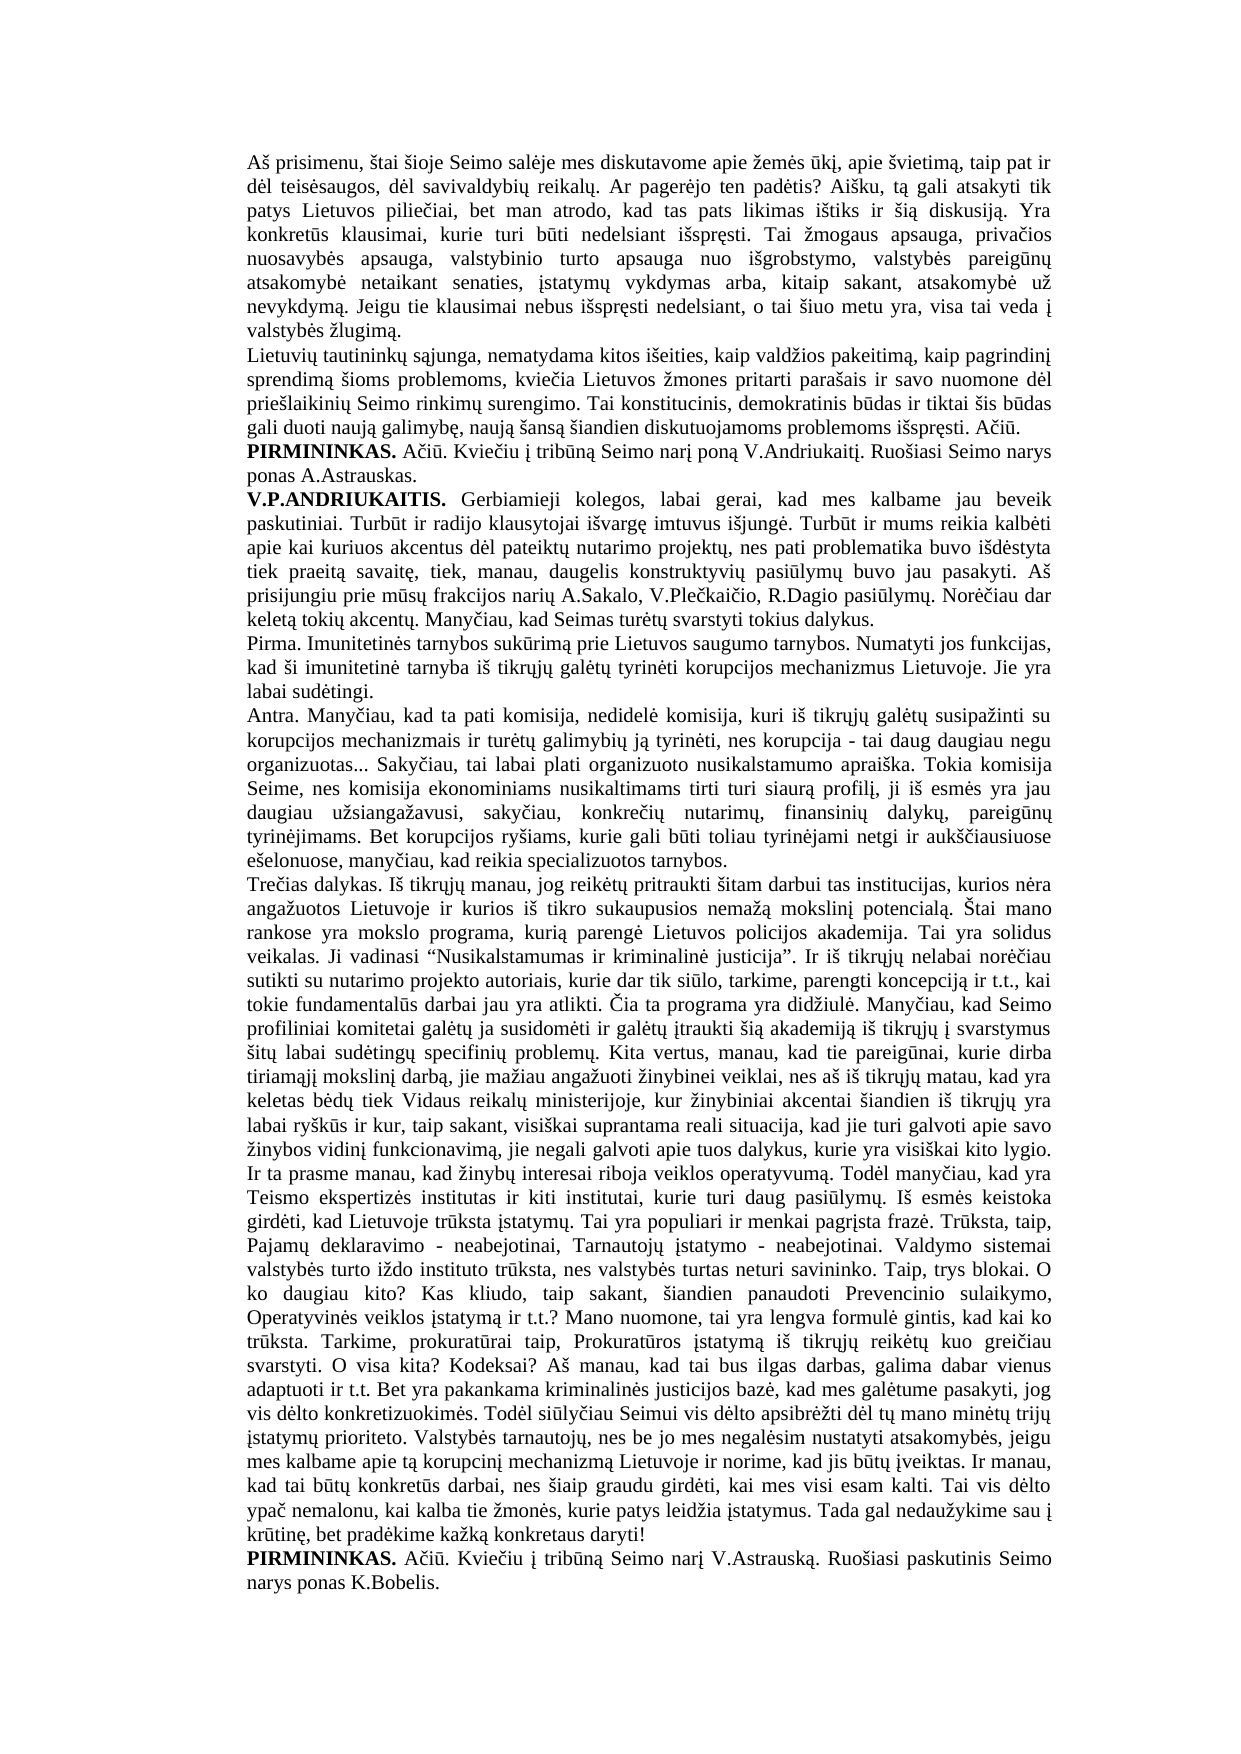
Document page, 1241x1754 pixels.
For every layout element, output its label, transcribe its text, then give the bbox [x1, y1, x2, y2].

text Aš prisimenu, štai šioje Seimo salėje mes diskutavome apie žemės ūkį, apie švietimą, taip pat ir dėl teisėsaugos, dėl savivaldybių reikalų. Ar pagerėjo ten padėtis? Aišku, tą gali atsakyti tik patys Lietuvos piliečiai, bet man atrodo, kad tas pats likimas ištiks ir šią diskusiją. Yra konkretūs klausimai, kurie turi būti nedelsiant išspręsti. Tai žmogaus apsauga, privačios nuosavybės apsauga, valstybinio turto apsauga nuo išgrobstymo, valstybės pareigūnų atsakomybė netaikant senaties, įstatymų vykdymas arba, kitaip sakant, atsakomybė už nevykdymą. Jeigu tie klausimai nebus išspręsti nedelsiant, o tai šiuo metu yra, visa tai veda į valstybės žlugimą. [247, 150, 1053, 342]
text Pirma. Imunitetinės tarnybos sukūrimą prie Lietuvos saugumo tarnybos. Numatyti jos funkcijas, kad ši imunitetinė tarnyba iš tikrųjų galėtų tyrinėti korupcijos mechanizmus Lietuvoje. Jie yra labai sudėtingi. [247, 631, 1053, 703]
text Lietuvių tautininkų sąjunga, nematydama kitos išeities, kaip valdžios pakeitimą, kaip pagrindinį sprendimą šioms problemoms, kviečia Lietuvos žmones pritarti parašais ir savo nuomone dėl priešlaikinių Seimo rinkimų surengimo. Tai konstitucinis, demokratinis būdas ir tiktai šis būdas gali duoti naują galimybę, naują šansą šiandien diskutuojamoms problemoms išspręsti. Ačiū. [247, 342, 1053, 439]
text V.P.ANDRIUKAITIS. Gerbiamieji kolegos, labai gerai, kad mes kalbame jau beveik paskutiniai. Turbūt ir radijo klausytojai išvargę imtuvus išjungė. Turbūt ir mums reikia kalbėti apie kai kuriuos akcentus dėl pateiktų nutarimo projektų, nes pati problematika buvo išdėstyta tiek praeitą savaitę, tiek, manau, daugelis konstruktyvių pasiūlymų buvo jau pasakyti. Aš prisijungiu prie mūsų frakcijos narių A.Sakalo, V.Plečkaičio, R.Dagio pasiūlymų. Norėčiau dar keletą tokių akcentų. Manyčiau, kad Seimas turėtų svarstyti tokius dalykus. [247, 487, 1053, 631]
text PIRMININKAS. Ačiū. Kviečiu į tribūną Seimo narį V.Astrauską. Ruošiasi paskutinis Seimo narys ponas K.Bobelis. [247, 1546, 1053, 1594]
text Antra. Manyčiau, kad ta pati komisija, nedidelė komisija, kuri iš tikrųjų galėtų susipažinti su korupcijos mechanizmais ir turėtų galimybių ją tyrinėti, nes korupcija - tai daug daugiau negu organizuotas... Sakyčiau, tai labai plati organizuoto nusikalstamumo apraiška. Tokia komisija Seime, nes komisija ekonominiams nusikaltimams tirti turi siaurą profilį, ji iš esmės yra jau daugiau užsiangažavusi, sakyčiau, konkrečių nutarimų, finansinių dalykų, pareigūnų tyrinėjimams. Bet korupcijos ryšiams, kurie gali būti toliau tyrinėjami netgi ir aukščiausiuose ešelonuose, manyčiau, kad reikia specializuotos tarnybos. [247, 703, 1053, 872]
text Trečias dalykas. Iš tikrųjų manau, jog reikėtų pritraukti šitam darbui tas institucijas, kurios nėra angažuotos Lietuvoje ir kurios iš tikro sukaupusios nemažą mokslinį potencialą. Štai mano rankose yra mokslo programa, kurią parengė Lietuvos policijos akademija. Tai yra solidus veikalas. Ji vadinasi “Nusikalstamumas ir kriminalinė justicija”. Ir iš tikrųjų nelabai norėčiau sutikti su nutarimo projekto autoriais, kurie dar tik siūlo, tarkime, parengti koncepciją ir t.t., kai tokie fundamentalūs darbai jau yra atlikti. Čia ta programa yra didžiulė. Manyčiau, kad Seimo profiliniai komitetai galėtų ja susidomėti ir galėtų įtraukti šią akademiją iš tikrųjų į svarstymus šitų labai sudėtingų specifinių problemų. Kita vertus, manau, kad tie pareigūnai, kurie dirba tiriamąjį mokslinį darbą, jie mažiau angažuoti žinybinei veiklai, nes aš iš tikrųjų matau, kad yra keletas bėdų tiek Vidaus reikalų ministerijoje, kur žinybiniai akcentai šiandien iš tikrųjų yra labai ryškūs ir kur, taip sakant, visiškai suprantama reali situacija, kad jie turi galvoti apie savo žinybos vidinį funkcionavimą, jie negali galvoti apie tuos dalykus, kurie yra visiškai kito lygio. Ir ta prasme manau, kad žinybų interesai riboja veiklos operatyvumą. Todėl manyčiau, kad yra Teismo ekspertizės institutas ir kiti institutai, kurie turi daug pasiūlymų. Iš esmės keistoka girdėti, kad Lietuvoje trūksta įstatymų. Tai yra populiari ir menkai pagrįsta frazė. Trūksta, taip, Pajamų deklaravimo - neabejotinai, Tarnautojų įstatymo - neabejotinai. Valdymo sistemai valstybės turto iždo instituto trūksta, nes valstybės turtas neturi savininko. Taip, trys blokai. O ko daugiau kito? Kas kliudo, taip sakant, šiandien panaudoti Prevencinio sulaikymo, Operatyvinės veiklos įstatymą ir t.t.? Mano nuomone, tai yra lengva formulė gintis, kad kai ko trūksta. Tarkime, prokuratūrai taip, Prokuratūros įstatymą iš tikrųjų reikėtų kuo greičiau svarstyti. O visa kita? Kodeksai? Aš manau, kad tai bus ilgas darbas, galima dabar vienus adaptuoti ir t.t. Bet yra pakankama kriminalinės justicijos bazė, kad mes galėtume pasakyti, jog vis dėlto konkretizuokimės. Todėl siūlyčiau Seimui vis dėlto apsibrėžti dėl tų mano minėtų trijų įstatymų prioriteto. Valstybės tarnautojų, nes be jo mes negalėsim nustatyti atsakomybės, jeigu mes kalbame apie tą korupcinį mechanizmą Lietuvoje ir norime, kad jis būtų įveiktas. Ir manau, kad tai būtų konkretūs darbai, nes šiaip graudu girdėti, kai mes visi esam kalti. Tai vis dėlto ypač nemalonu, kai kalba tie žmonės, kurie patys leidžia įstatymus. Tada gal nedaužykime sau į krūtinę, bet pradėkime kažką konkretaus daryti! [247, 872, 1053, 1546]
text PIRMININKAS. Ačiū. Kviečiu į tribūną Seimo narį poną V.Andriukaitį. Ruošiasi Seimo narys ponas A.Astrauskas. [247, 439, 1053, 487]
